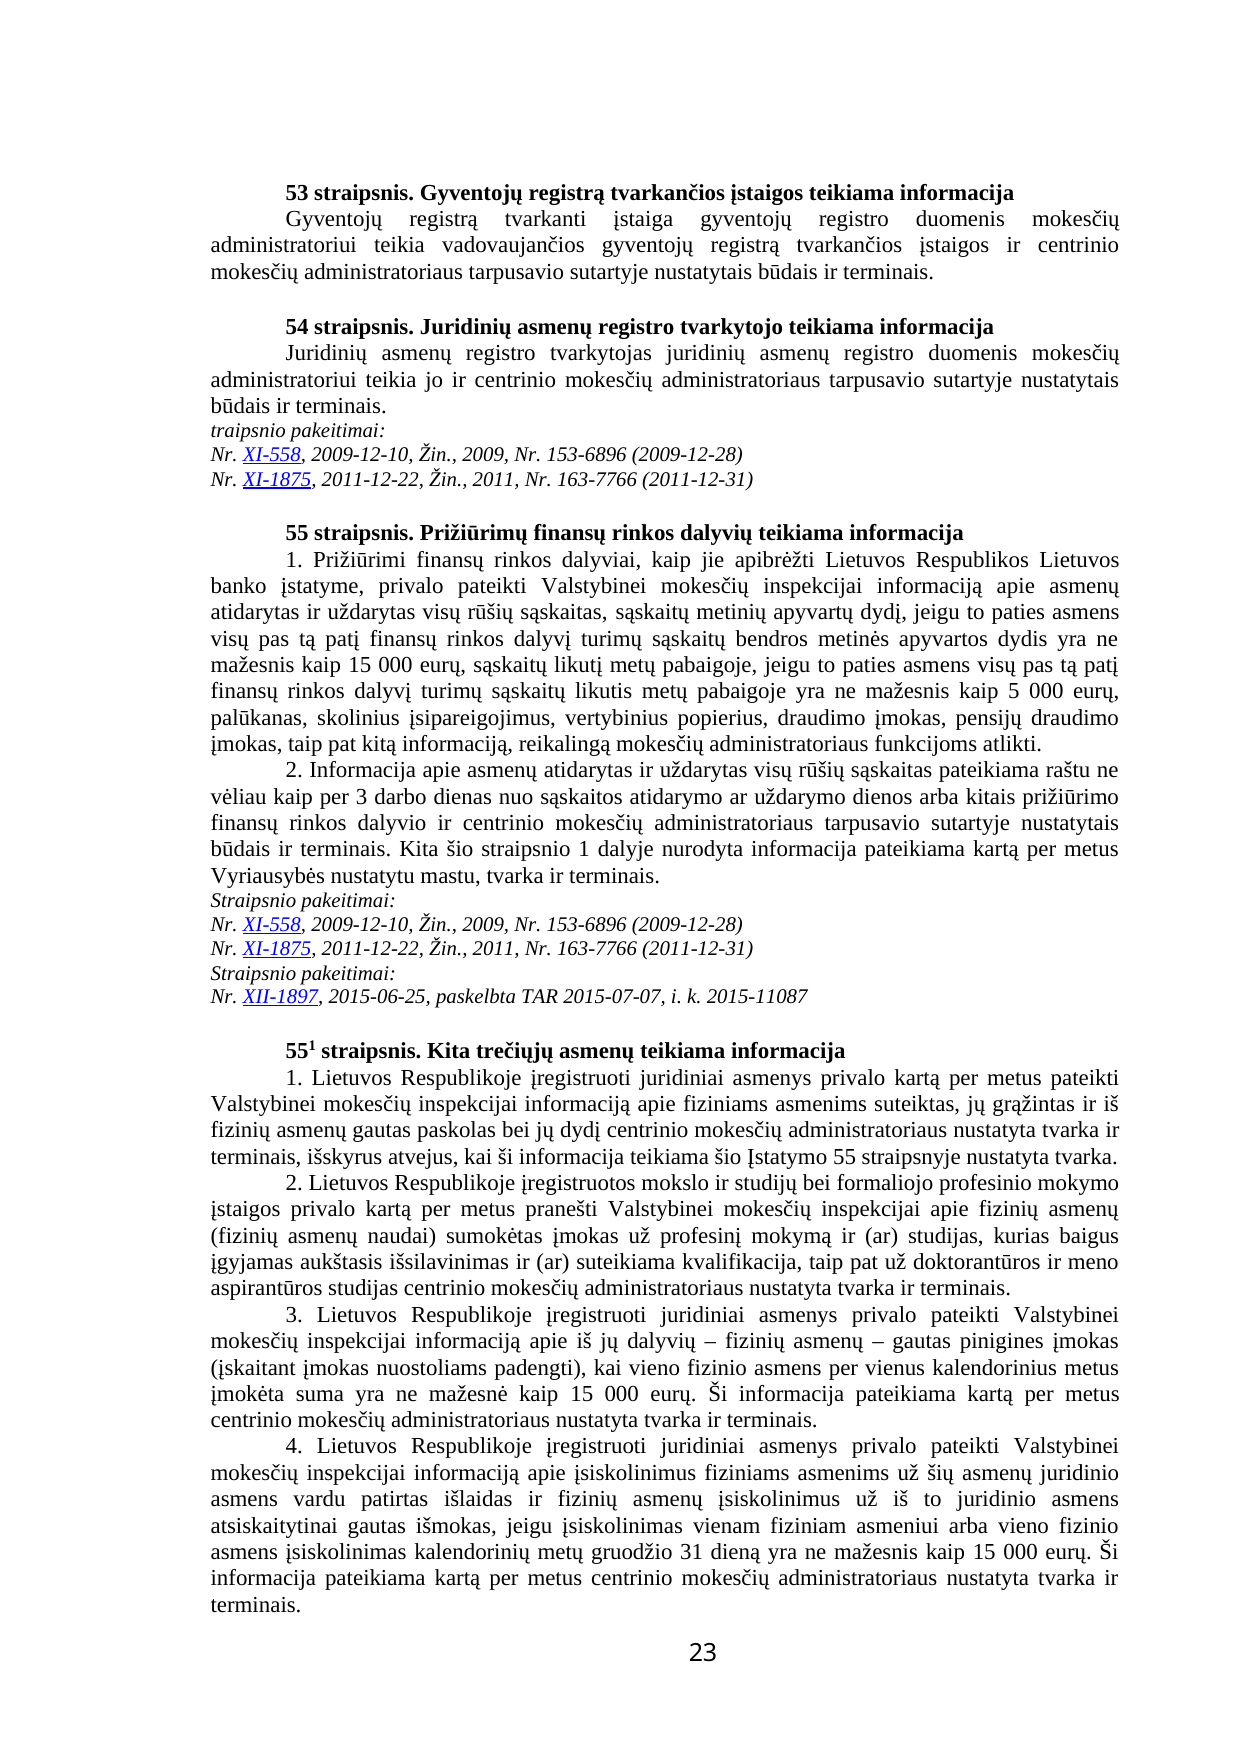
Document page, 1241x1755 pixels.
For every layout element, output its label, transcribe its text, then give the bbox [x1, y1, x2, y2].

text Nr. XI-558, 2009-12-10, Žin., 2009, Nr. 153-6896 (2009-12-28) [210, 912, 1120, 936]
text 54 straipsnis. Juridinių asmenų registro tvarkytojo teikiama informacija [210, 313, 1120, 339]
text Straipsnio pakeitimai: [210, 888, 1120, 912]
text 3. Lietuvos Respublikoje įregistruoti juridiniai asmenys privalo pateikti Valstybinei mokesčių inspekcijai informaciją apie iš jų dalyvių – fizinių asmenų – gautas pinigines įmokas (įskaitant įmokas nuostoliams padengti), kai vieno fizinio asmens per vienus kalendorinius metus įmokėta suma yra ne mažesnė kaip 15 000 eurų. Ši informacija pateikiama kartą per metus centrinio mokesčių administratoriaus nustatyta tvarka ir terminais. [210, 1301, 1120, 1433]
text Nr. XI-1875, 2011-12-22, Žin., 2011, Nr. 163-7766 (2011-12-31) [210, 466, 1120, 491]
text 53 straipsnis. Gyventojų registrą tvarkančios įstaigos teikiama informacija [210, 179, 1120, 205]
text 1. Prižiūrimi finansų rinkos dalyviai, kaip jie apibrėžti Lietuvos Respublikos Lietuvos banko įstatyme, privalo pateikti Valstybinei mokesčių inspekcijai informaciją apie asmenų atidarytas ir uždarytas visų rūšių sąskaitas, sąskaitų metinių apyvartų dydį, jeigu to paties asmens visų pas tą patį finansų rinkos dalyvį turimų sąskaitų bendros metinės apyvartos dydis yra ne mažesnis kaip 15 000 eurų, sąskaitų likutį metų pabaigoje, jeigu to paties asmens visų pas tą patį finansų rinkos dalyvį turimų sąskaitų likutis metų pabaigoje yra ne mažesnis kaip 5 000 eurų, palūkanas, skolinius įsipareigojimus, vertybinius popierius, draudimo įmokas, pensijų draudimo įmokas, taip pat kitą informaciją, reikalingą mokesčių administratoriaus funkcijoms atlikti. [210, 546, 1120, 756]
text Straipsnio pakeitimai: [210, 960, 1120, 984]
text 2. Lietuvos Respublikoje įregistruotos mokslo ir studijų bei formaliojo profesinio mokymo įstaigos privalo kartą per metus pranešti Valstybinei mokesčių inspekcijai apie fizinių asmenų (fizinių asmenų naudai) sumokėtas įmokas už profesinį mokymą ir (ar) studijas, kurias baigus įgyjamas aukštasis išsilavinimas ir (ar) suteikiama kvalifikacija, taip pat už doktorantūros ir meno aspirantūros studijas centrinio mokesčių administratoriaus nustatyta tvarka ir terminais. [210, 1169, 1120, 1301]
text Juridinių asmenų registro tvarkytojas juridinių asmenų registro duomenis mokesčių administratoriui teikia jo ir centrinio mokesčių administratoriaus tarpusavio sutartyje nustatytais būdais ir terminais. [210, 339, 1120, 418]
text 2. Informacija apie asmenų atidarytas ir uždarytas visų rūšių sąskaitas pateikiama raštu ne vėliau kaip per 3 darbo dienas nuo sąskaitos atidarymo ar uždarymo dienos arba kitais prižiūrimo finansų rinkos dalyvio ir centrinio mokesčių administratoriaus tarpusavio sutartyje nustatytais būdais ir terminais. Kita šio straipsnio 1 dalyje nurodyta informacija pateikiama kartą per metus Vyriausybės nustatytu mastu, tvarka ir terminais. [210, 756, 1120, 888]
text Nr. XII-1897, 2015-06-25, paskelbta TAR 2015-07-07, i. k. 2015-11087 [210, 984, 1120, 1008]
text 551 straipsnis. Kita trečiųjų asmenų teikiama informacija [210, 1037, 1120, 1064]
text traipsnio pakeitimai: [210, 418, 1120, 442]
text Nr. XI-1875, 2011-12-22, Žin., 2011, Nr. 163-7766 (2011-12-31) [210, 936, 1120, 960]
text 4. Lietuvos Respublikoje įregistruoti juridiniai asmenys privalo pateikti Valstybinei mokesčių inspekcijai informaciją apie įsiskolinimus fiziniams asmenims už šių asmenų juridinio asmens vardu patirtas išlaidas ir fizinių asmenų įsiskolinimus už iš to juridinio asmens atsiskaitytinai gautas išmokas, jeigu įsiskolinimas vienam fiziniam asmeniui arba vieno fizinio asmens įsiskolinimas kalendorinių metų gruodžio 31 dieną yra ne mažesnis kaip 15 000 eurų. Ši informacija pateikiama kartą per metus centrinio mokesčių administratoriaus nustatyta tvarka ir terminais. [210, 1433, 1120, 1617]
text 55 straipsnis. Prižiūrimų finansų rinkos dalyvių teikiama informacija [210, 519, 1120, 546]
text Gyventojų registrą tvarkanti įstaiga gyventojų registro duomenis mokesčių administratoriui teikia vadovaujančios gyventojų registrą tvarkančios įstaigos ir centrinio mokesčių administratoriaus tarpusavio sutartyje nustatytais būdais ir terminais. [210, 205, 1120, 284]
text Nr. XI-558, 2009-12-10, Žin., 2009, Nr. 153-6896 (2009-12-28) [210, 442, 1120, 466]
text 1. Lietuvos Respublikoje įregistruoti juridiniai asmenys privalo kartą per metus pateikti Valstybinei mokesčių inspekcijai informaciją apie fiziniams asmenims suteiktas, jų grąžintas ir iš fizinių asmenų gautas paskolas bei jų dydį centrinio mokesčių administratoriaus nustatyta tvarka ir terminais, išskyrus atvejus, kai ši informacija teikiama šio Įstatymo 55 straipsnyje nustatyta tvarka. [210, 1064, 1120, 1169]
